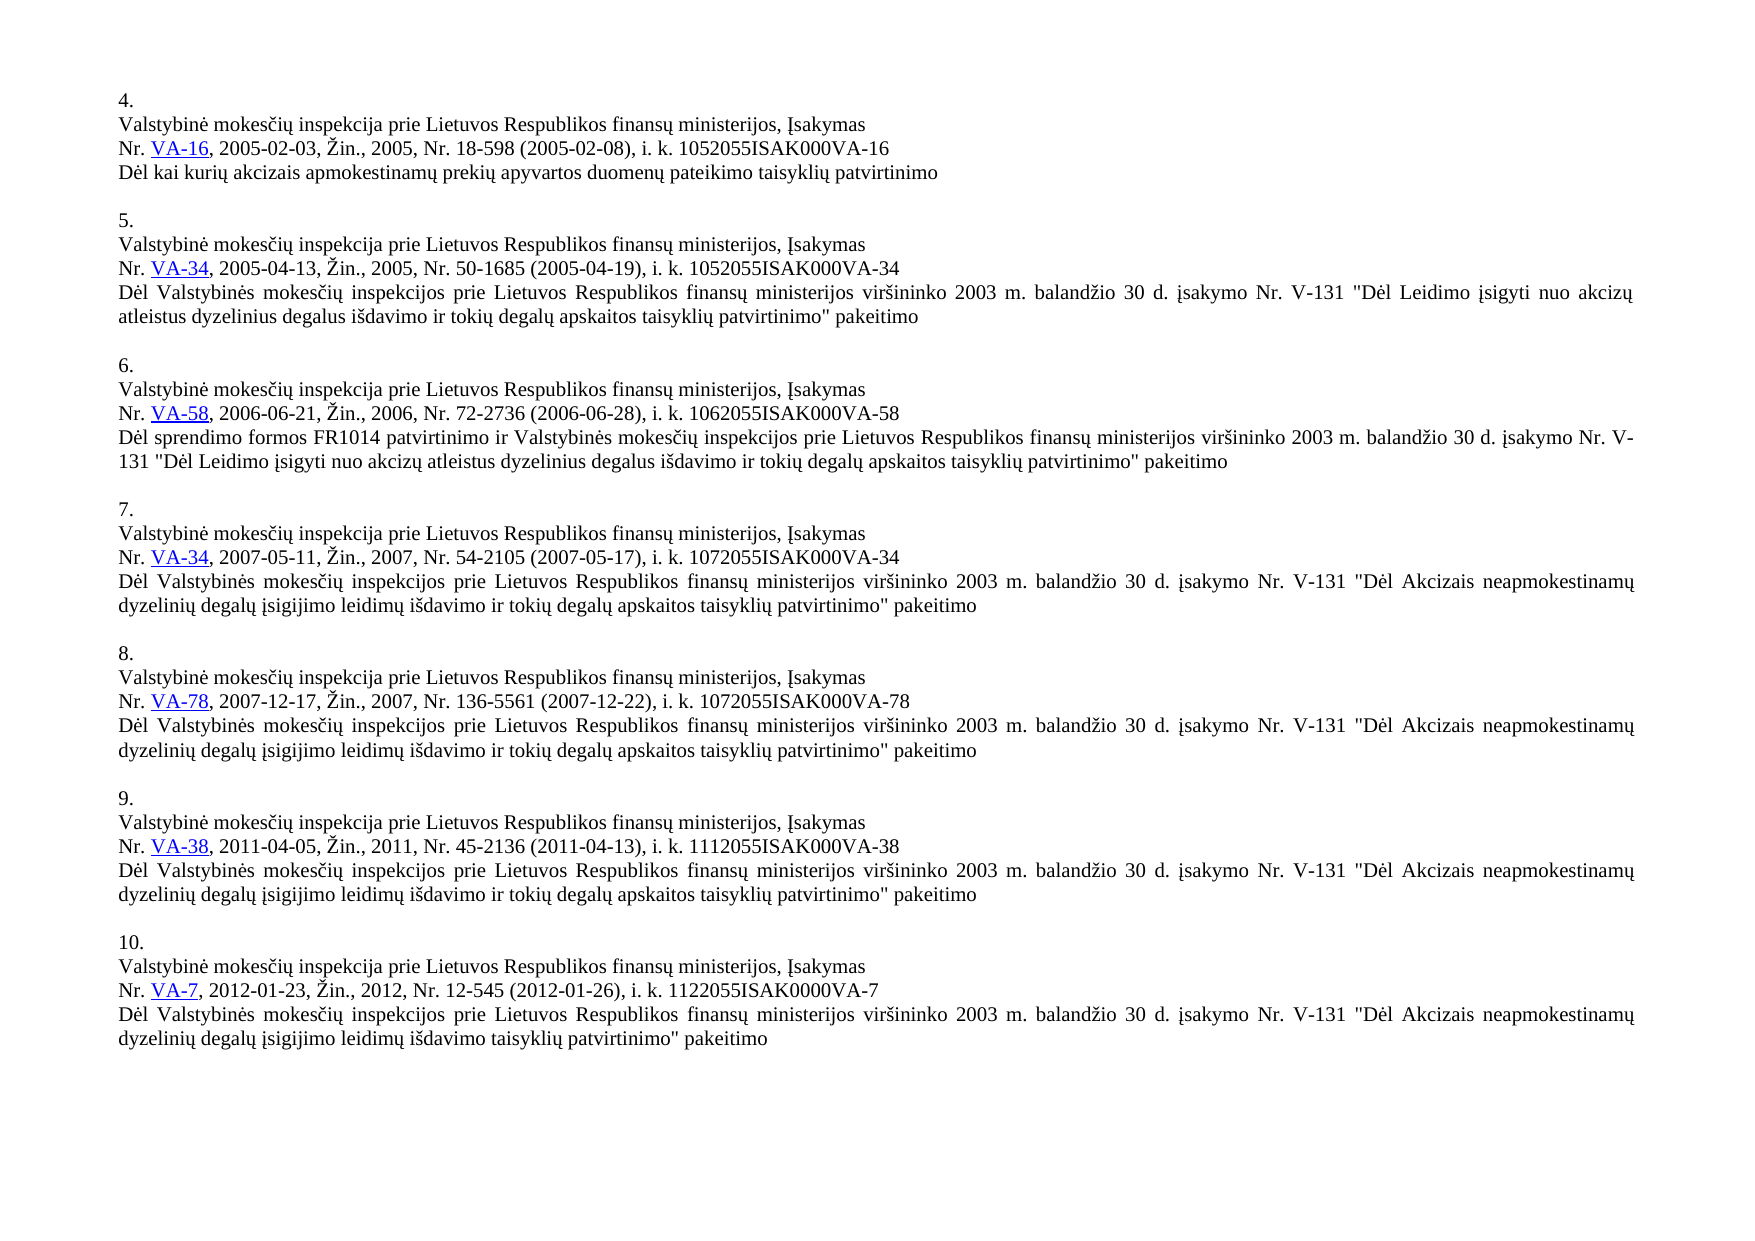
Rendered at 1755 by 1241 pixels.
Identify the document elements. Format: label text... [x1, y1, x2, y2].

text 9. [118, 786, 1636, 810]
text Dėl sprendimo formos FR1014 patvirtinimo ir Valstybinės mokesčių inspekcijos prie Lietuvos Respublikos finansų ministerijos viršininko 2003 m. balandžio 30 d. įsakymo Nr. V-131 "Dėl Leidimo įsigyti nuo akcizų atleistus dyzelinius degalus išdavimo ir tokių degalų apskaitos taisyklių patvirtinimo" pakeitimo [118, 425, 1636, 473]
text Valstybinė mokesčių inspekcija prie Lietuvos Respublikos finansų ministerijos, Įsakymas [118, 810, 1636, 834]
text Nr. VA-7, 2012-01-23, Žin., 2012, Nr. 12-545 (2012-01-26), i. k. 1122055ISAK0000VA-7 [118, 978, 1636, 1002]
text 7. [118, 497, 1636, 521]
text Dėl Valstybinės mokesčių inspekcijos prie Lietuvos Respublikos finansų ministerijos viršininko 2003 m. balandžio 30 d. įsakymo Nr. V-131 "Dėl Akcizais neapmokestinamų dyzelinių degalų įsigijimo leidimų išdavimo ir tokių degalų apskaitos taisyklių patvirtinimo" pakeitimo [118, 713, 1636, 762]
text Valstybinė mokesčių inspekcija prie Lietuvos Respublikos finansų ministerijos, Įsakymas [118, 232, 1636, 256]
text Dėl Valstybinės mokesčių inspekcijos prie Lietuvos Respublikos finansų ministerijos viršininko 2003 m. balandžio 30 d. įsakymo Nr. V-131 "Dėl Leidimo įsigyti nuo akcizų atleistus dyzelinius degalus išdavimo ir tokių degalų apskaitos taisyklių patvirtinimo" pakeitimo [118, 280, 1636, 328]
text Dėl Valstybinės mokesčių inspekcijos prie Lietuvos Respublikos finansų ministerijos viršininko 2003 m. balandžio 30 d. įsakymo Nr. V-131 "Dėl Akcizais neapmokestinamų dyzelinių degalų įsigijimo leidimų išdavimo ir tokių degalų apskaitos taisyklių patvirtinimo" pakeitimo [118, 858, 1636, 906]
text 6. [118, 352, 1636, 377]
text Valstybinė mokesčių inspekcija prie Lietuvos Respublikos finansų ministerijos, Įsakymas [118, 954, 1636, 978]
text Valstybinė mokesčių inspekcija prie Lietuvos Respublikos finansų ministerijos, Įsakymas [118, 521, 1636, 545]
text Valstybinė mokesčių inspekcija prie Lietuvos Respublikos finansų ministerijos, Įsakymas [118, 377, 1636, 401]
text 10. [118, 930, 1636, 954]
text 8. [118, 641, 1636, 665]
text 5. [118, 208, 1636, 232]
text Nr. VA-38, 2011-04-05, Žin., 2011, Nr. 45-2136 (2011-04-13), i. k. 1112055ISAK000VA-38 [118, 834, 1636, 858]
text Valstybinė mokesčių inspekcija prie Lietuvos Respublikos finansų ministerijos, Įsakymas [118, 665, 1636, 689]
text Nr. VA-34, 2007-05-11, Žin., 2007, Nr. 54-2105 (2007-05-17), i. k. 1072055ISAK000VA-34 [118, 545, 1636, 569]
text Valstybinė mokesčių inspekcija prie Lietuvos Respublikos finansų ministerijos, Įsakymas [118, 112, 1636, 136]
text 4. [118, 88, 1636, 112]
text Nr. VA-16, 2005-02-03, Žin., 2005, Nr. 18-598 (2005-02-08), i. k. 1052055ISAK000VA-16 [118, 136, 1636, 160]
text Dėl Valstybinės mokesčių inspekcijos prie Lietuvos Respublikos finansų ministerijos viršininko 2003 m. balandžio 30 d. įsakymo Nr. V-131 "Dėl Akcizais neapmokestinamų dyzelinių degalų įsigijimo leidimų išdavimo ir tokių degalų apskaitos taisyklių patvirtinimo" pakeitimo [118, 569, 1636, 617]
text Dėl Valstybinės mokesčių inspekcijos prie Lietuvos Respublikos finansų ministerijos viršininko 2003 m. balandžio 30 d. įsakymo Nr. V-131 "Dėl Akcizais neapmokestinamų dyzelinių degalų įsigijimo leidimų išdavimo taisyklių patvirtinimo" pakeitimo [118, 1002, 1636, 1050]
text Dėl kai kurių akcizais apmokestinamų prekių apyvartos duomenų pateikimo taisyklių patvirtinimo [118, 160, 1636, 184]
text Nr. VA-34, 2005-04-13, Žin., 2005, Nr. 50-1685 (2005-04-19), i. k. 1052055ISAK000VA-34 [118, 256, 1636, 280]
text Nr. VA-78, 2007-12-17, Žin., 2007, Nr. 136-5561 (2007-12-22), i. k. 1072055ISAK000VA-78 [118, 689, 1636, 713]
text Nr. VA-58, 2006-06-21, Žin., 2006, Nr. 72-2736 (2006-06-28), i. k. 1062055ISAK000VA-58 [118, 401, 1636, 425]
